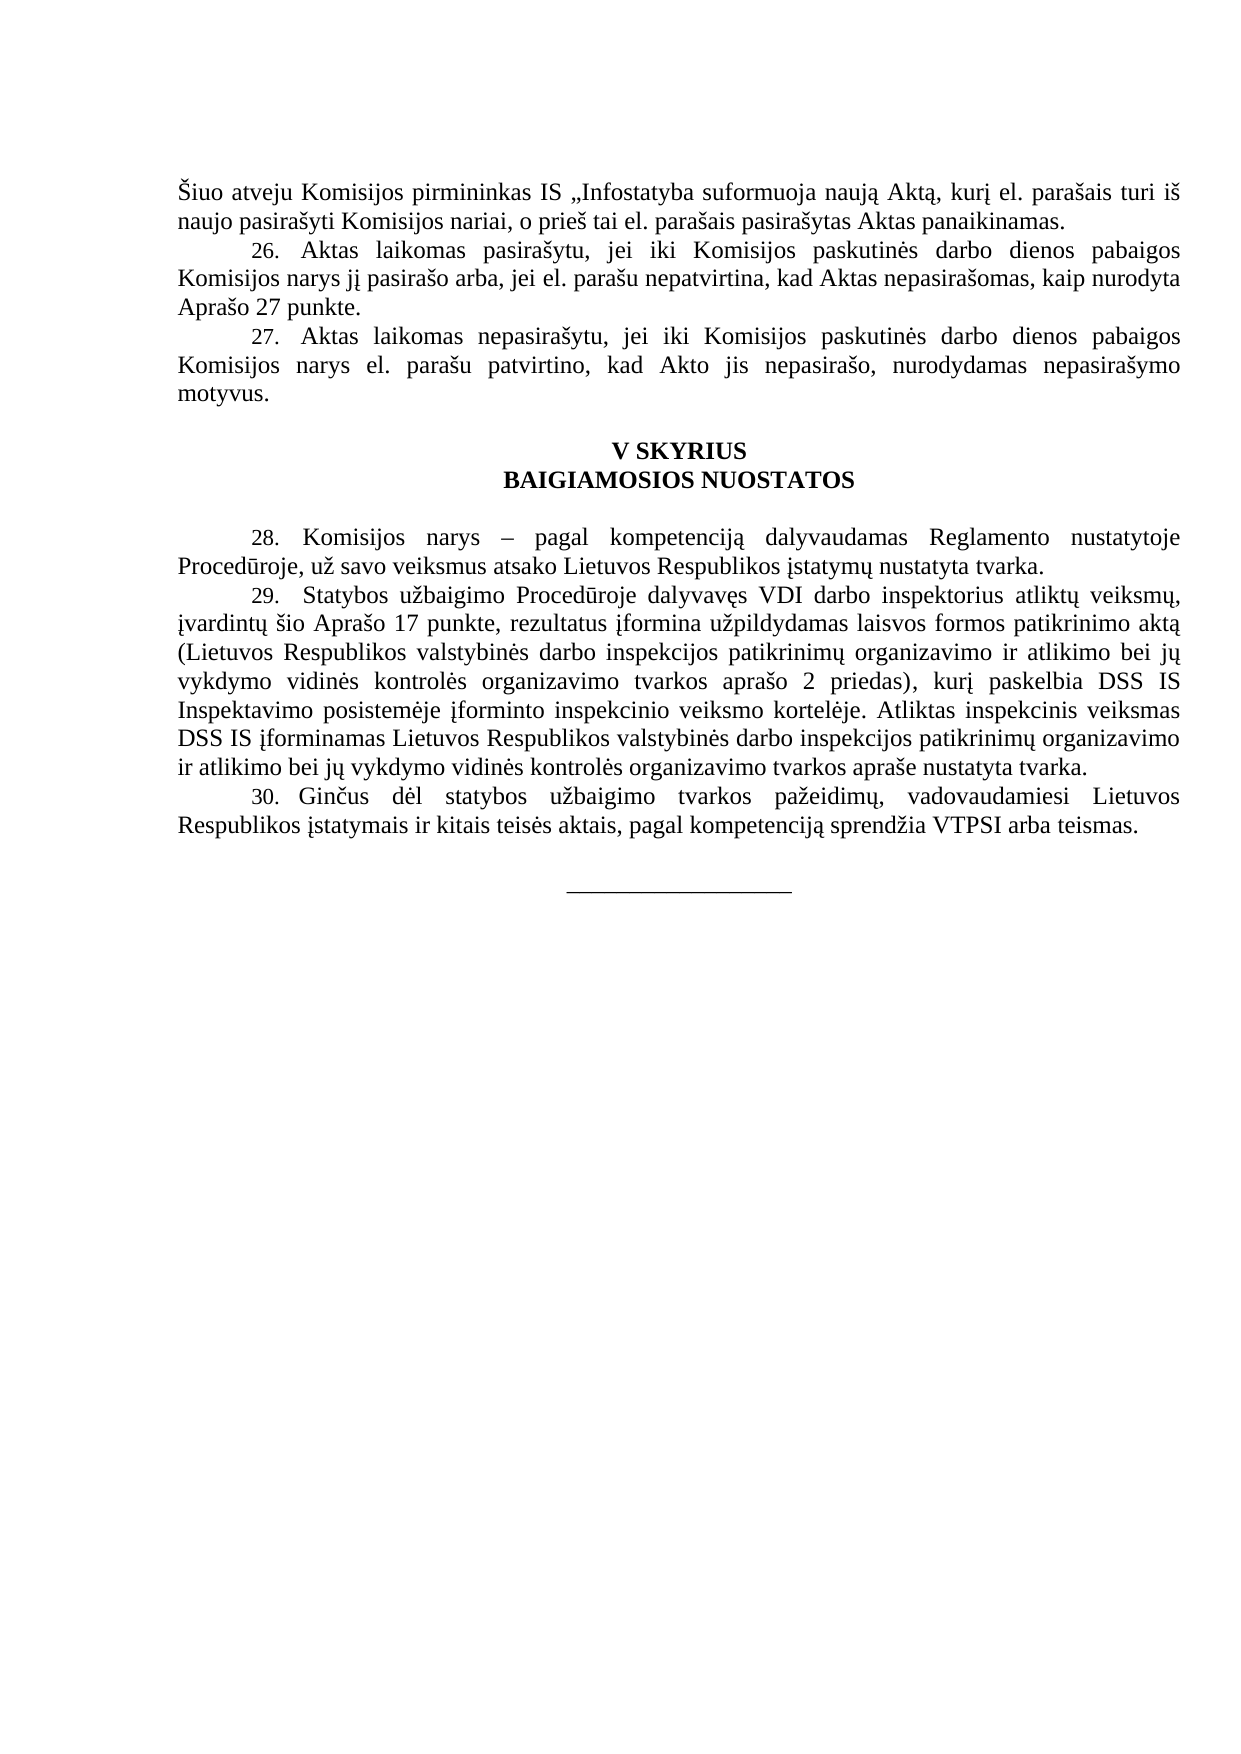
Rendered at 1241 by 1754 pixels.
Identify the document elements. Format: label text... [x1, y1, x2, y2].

text 29. Statybos užbaigimo Procedūroje dalyvavęs VDI darbo inspektorius atliktų veiksmų, įvardintų šio Aprašo 17 punkte, rezultatus įformina užpildydamas laisvos formos patikrinimo aktą (Lietuvos Respublikos valstybinės darbo inspekcijos patikrinimų organizavimo ir atlikimo bei jų vykdymo vidinės kontrolės organizavimo tvarkos aprašo 2 priedas), kurį paskelbia DSS IS Inspektavimo posistemėje įforminto inspekcinio veiksmo kortelėje. Atliktas inspekcinis veiksmas DSS IS įforminamas Lietuvos Respublikos valstybinės darbo inspekcijos patikrinimų organizavimo ir atlikimo bei jų vykdymo vidinės kontrolės organizavimo tvarkos apraše nustatyta tvarka. [177, 580, 1181, 781]
text Šiuo atveju Komisijos pirmininkas IS „Infostatyba suformuoja naują Aktą, kurį el. parašais turi iš naujo pasirašyti Komisijos nariai, o prieš tai el. parašais pasirašytas Aktas panaikinamas. [177, 177, 1181, 235]
text 28. Komisijos narys – pagal kompetenciją dalyvaudamas Reglamento nustatytoje Procedūroje, už savo veiksmus atsako Lietuvos Respublikos įstatymų nustatyta tvarka. [177, 522, 1181, 580]
text 27. Aktas laikomas nepasirašytu, jei iki Komisijos paskutinės darbo dienos pabaigos Komisijos narys el. parašu patvirtino, kad Akto jis nepasirašo, nurodydamas nepasirašymo motyvus. [177, 321, 1181, 407]
subtitle BAIGIAMOSIOS NUOSTATOS [177, 465, 1181, 493]
text 26. Aktas laikomas pasirašytu, jei iki Komisijos paskutinės darbo dienos pabaigos Komisijos narys jį pasirašo arba, jei el. parašu nepatvirtina, kad Aktas nepasirašomas, kaip nurodyta Aprašo 27 punkte. [177, 235, 1181, 321]
subtitle V SKYRIUS [177, 436, 1181, 465]
text __________________ [177, 867, 1181, 896]
text 30. Ginčus dėl statybos užbaigimo tvarkos pažeidimų, vadovaudamiesi Lietuvos Respublikos įstatymais ir kitais teisės aktais, pagal kompetenciją sprendžia VTPSI arba teismas. [177, 781, 1181, 838]
